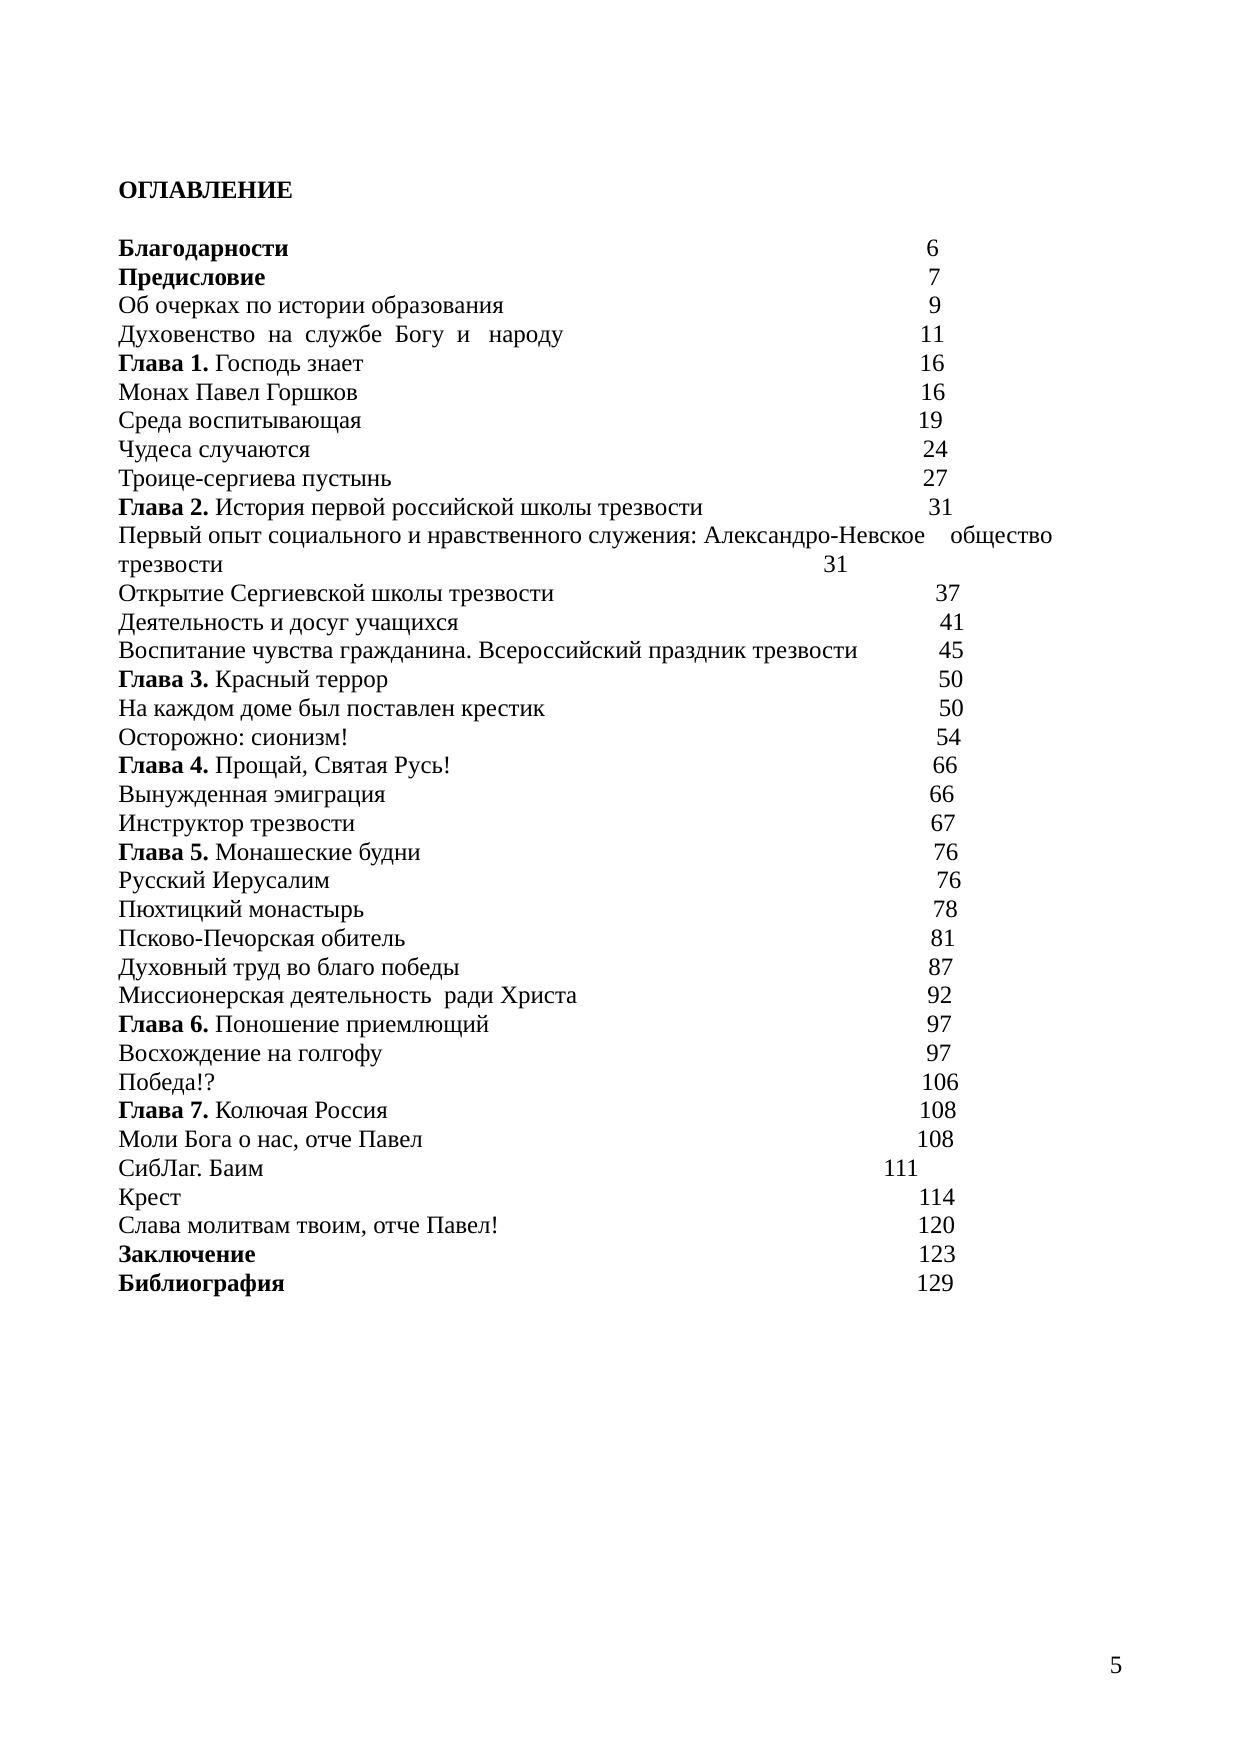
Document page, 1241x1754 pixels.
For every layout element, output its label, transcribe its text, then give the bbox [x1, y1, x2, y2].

text ОГЛАВЛЕНИЕ [118, 176, 1122, 204]
text Глава 2. История первой российской школы трезвости 31 [118, 492, 1122, 521]
text Моли Бога о нас, отче Павел 108 [118, 1124, 1122, 1153]
text Глава 3. Красный террор 50 [118, 664, 1122, 693]
text Благодарности 6 [118, 233, 1122, 262]
text Духовный труд во благо победы 87 [118, 952, 1122, 981]
text СибЛаг. Баим 111 [118, 1153, 1122, 1182]
text Троице-сергиева пустынь 27 [118, 463, 1122, 492]
text Открытие Сергиевской школы трезвости 37 [118, 578, 1122, 607]
text Монах Павел Горшков 16 [118, 377, 1122, 406]
text Пюхтицкий монастырь 78 [118, 894, 1122, 923]
text На каждом доме был поставлен крестик 50 [118, 693, 1122, 722]
text Библиография 129 [118, 1268, 1122, 1297]
text Заключение 123 [118, 1239, 1122, 1268]
text Деятельность и досуг учащихся 41 [118, 607, 1122, 636]
text Чудеса случаются 24 [118, 434, 1122, 463]
text Инструктор трезвости 67 [118, 808, 1122, 837]
text Миссионерская деятельность ради Христа 92 [118, 981, 1122, 1009]
text Глава 1. Господь знает 16 [118, 348, 1122, 377]
text Глава 5. Монашеские будни 76 [118, 837, 1122, 866]
text Первый опыт социального и нравственного служения: Александро-Невское общество трезвости 31 [118, 521, 1122, 578]
text Глава 6. Поношение приемлющий 97 [118, 1009, 1122, 1038]
text Воспитание чувства гражданина. Всероссийский праздник трезвости 45 [118, 636, 1122, 664]
text Глава 4. Прощай, Святая Русь! 66 [118, 751, 1122, 779]
text Духовенство на службе Богу и народу 11 [118, 319, 1122, 348]
text Среда воспитывающая 19 [118, 406, 1122, 434]
text Предисловие 7 [118, 262, 1122, 291]
text Победа!? 106 [118, 1067, 1122, 1096]
text Об очерках по истории образования 9 [118, 291, 1122, 319]
text Вынужденная эмиграция 66 [118, 779, 1122, 808]
text Крест 114 [118, 1182, 1122, 1211]
text Псково-Печорская обитель 81 [118, 923, 1122, 952]
text Восхождение на голгофу 97 [118, 1038, 1122, 1067]
text Слава молитвам твоим, отче Павел! 120 [118, 1211, 1122, 1239]
text Русский Иерусалим 76 [118, 866, 1122, 894]
text Глава 7. Колючая Россия 108 [118, 1096, 1122, 1124]
text Осторожно: сионизм! 54 [118, 722, 1122, 751]
